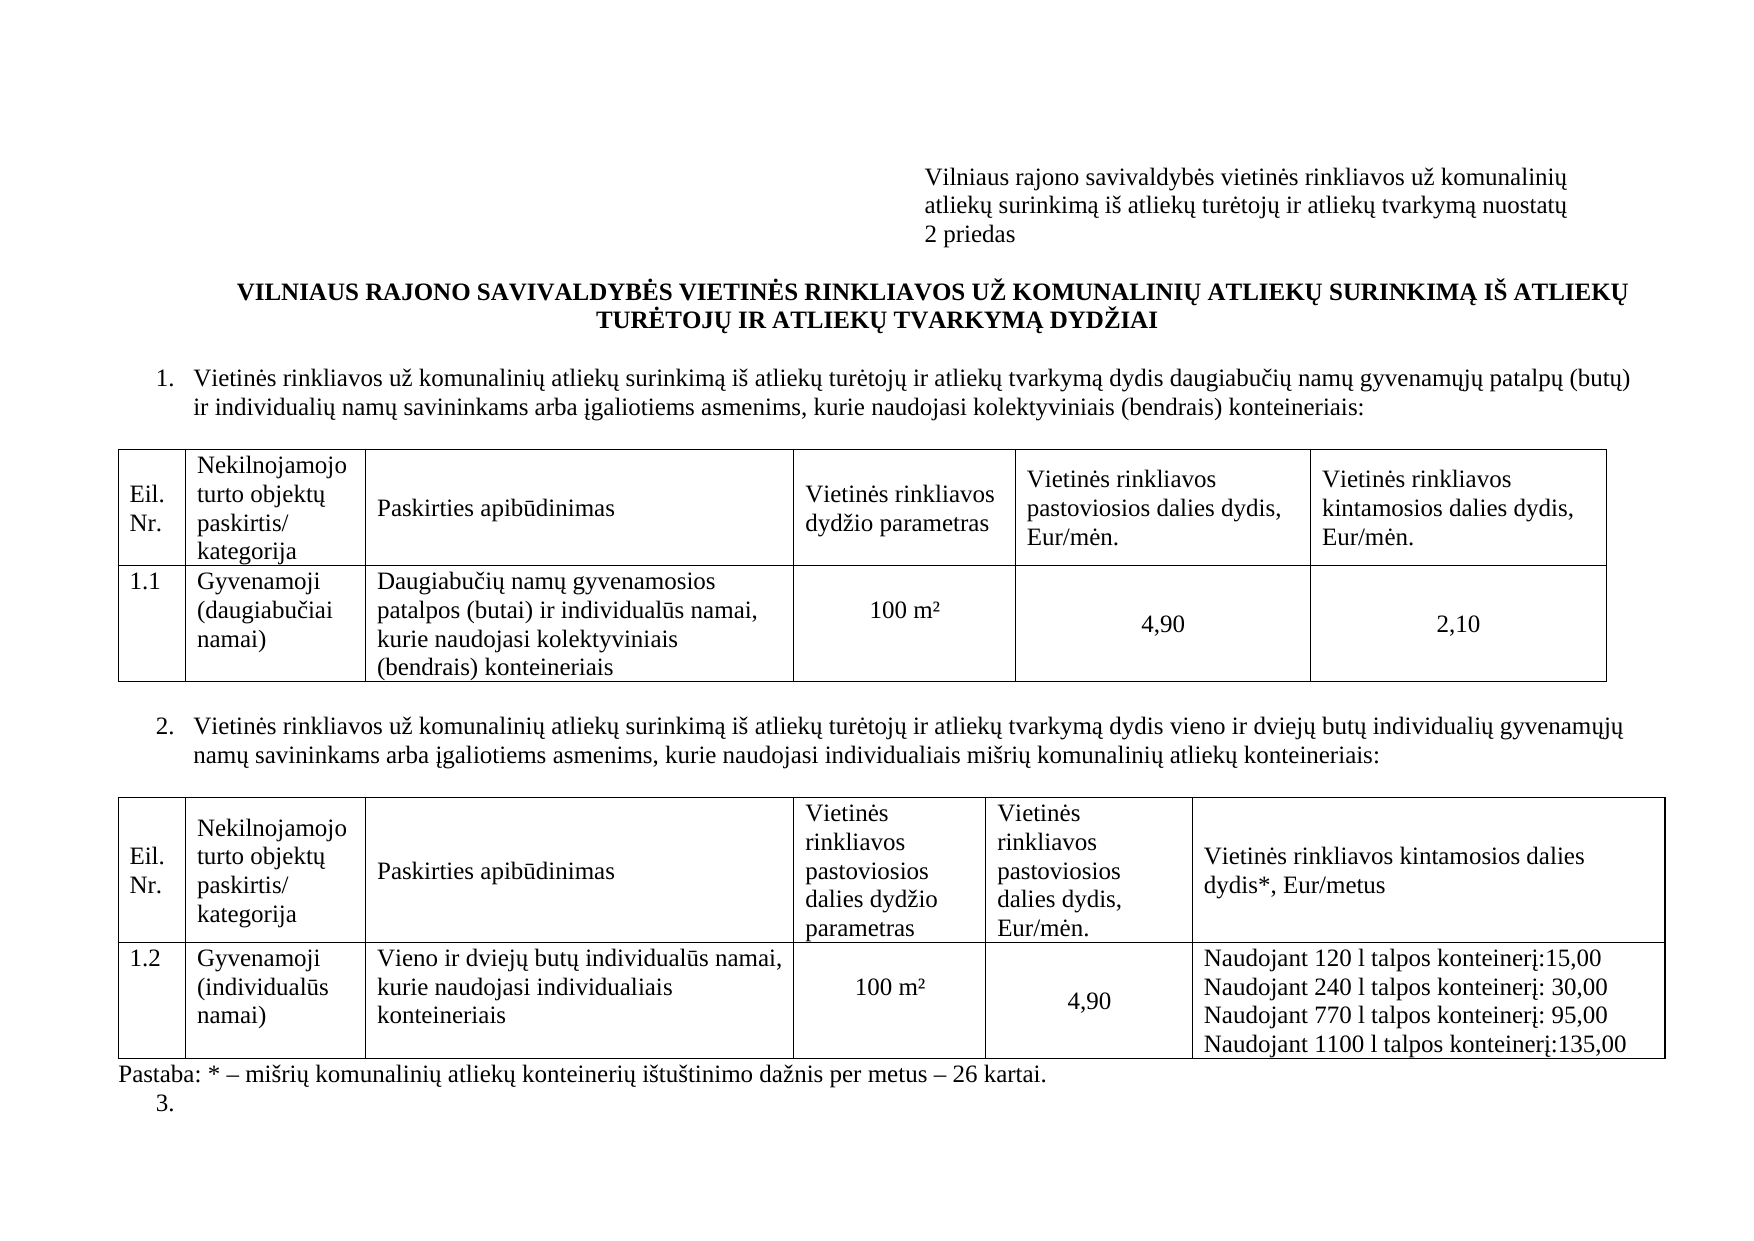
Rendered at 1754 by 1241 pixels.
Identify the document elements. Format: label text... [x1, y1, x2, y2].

table_header Nekilnojamojo turto objektų paskirtis/ kategorija [186, 450, 365, 565]
table_cell Gyvenamoji (daugiabučiai namai) [186, 566, 365, 681]
text 2. Vietinės rinkliavos už komunalinių atliekų surinkimą iš atliekų turėtojų ir atliekų tvarkymą dydis vieno ir dviejų butų individualių gyvenamųjų namų savininkams arba įgaliotiems asmenims, kurie naudojasi individualiais mišrių komunalinių atliekų konteineriais: [156, 711, 1636, 768]
text 2 priedas [924, 219, 1636, 248]
table_header Vietinės rinkliavos pastoviosios dalies dydis, Eur/mėn. [986, 798, 1192, 942]
table_header Paskirties apibūdinimas [366, 450, 793, 565]
table_cell Daugiabučių namų gyvenamosios patalpos (butai) ir individualūs namai, kurie naudojasi kolektyviniais (bendrais) konteineriais [366, 566, 793, 681]
table_cell 100 m² [794, 566, 1015, 681]
text VILNIAUS RAJONO SAVIVALDYBĖS VIETINĖS RINKLIAVOS UŽ KOMUNALINIŲ ATLIEKŲ SURINKIMĄ IŠ ATLIEKŲ TURĖTOJŲ IR ATLIEKŲ TVARKYMĄ DYDŽIAI [118, 277, 1636, 334]
text 3. [156, 1088, 1636, 1117]
table_header Vietinės rinkliavos pastoviosios dalies dydžio parametras [794, 798, 985, 942]
table_header Nekilnojamojo turto objektų paskirtis/ kategorija [186, 798, 365, 942]
table_header Vietinės rinkliavos pastoviosios dalies dydis, Eur/mėn. [1016, 450, 1310, 565]
text Pastaba: * – mišrių komunalinių atliekų konteinerių ištuštinimo dažnis per metus – 26 kartai. [118, 1059, 1636, 1088]
table_cell Vieno ir dviejų butų individualūs namai, kurie naudojasi individualiais konteineriais [366, 943, 793, 1058]
table_cell 1.2 [119, 943, 185, 1058]
table_cell Gyvenamoji (individualūs namai) [186, 943, 365, 1058]
table_cell 100 m² [794, 943, 985, 1058]
table_cell Naudojant 120 l talpos konteinerį:15,00 Naudojant 240 l talpos konteinerį: 30,00 Naudojant 770 l talpos konteinerį: 95,00 Naudojant 1100 l talpos konteinerį:135,00 [1193, 943, 1664, 1058]
text 1. Vietinės rinkliavos už komunalinių atliekų surinkimą iš atliekų turėtojų ir atliekų tvarkymą dydis daugiabučių namų gyvenamųjų patalpų (butų) ir individualių namų savininkams arba įgaliotiems asmenims, kurie naudojasi kolektyviniais (bendrais) konteineriais: [156, 363, 1636, 420]
table_header Eil. Nr. [119, 798, 185, 942]
table_header Eil. Nr. [119, 450, 185, 565]
table_header Vietinės rinkliavos dydžio parametras [794, 450, 1015, 565]
table_cell 2,10 [1311, 566, 1606, 681]
text Vilniaus rajono savivaldybės vietinės rinkliavos už komunalinių atliekų surinkimą iš atliekų turėtojų ir atliekų tvarkymą nuostatų [924, 162, 1636, 219]
table_header Vietinės rinkliavos kintamosios dalies dydis*, Eur/metus [1193, 798, 1664, 942]
table_cell 4,90 [986, 943, 1192, 1058]
table_cell 4,90 [1016, 566, 1310, 681]
table_header Paskirties apibūdinimas [366, 798, 793, 942]
table_cell 1.1 [119, 566, 185, 681]
table_header Vietinės rinkliavos kintamosios dalies dydis, Eur/mėn. [1311, 450, 1606, 565]
